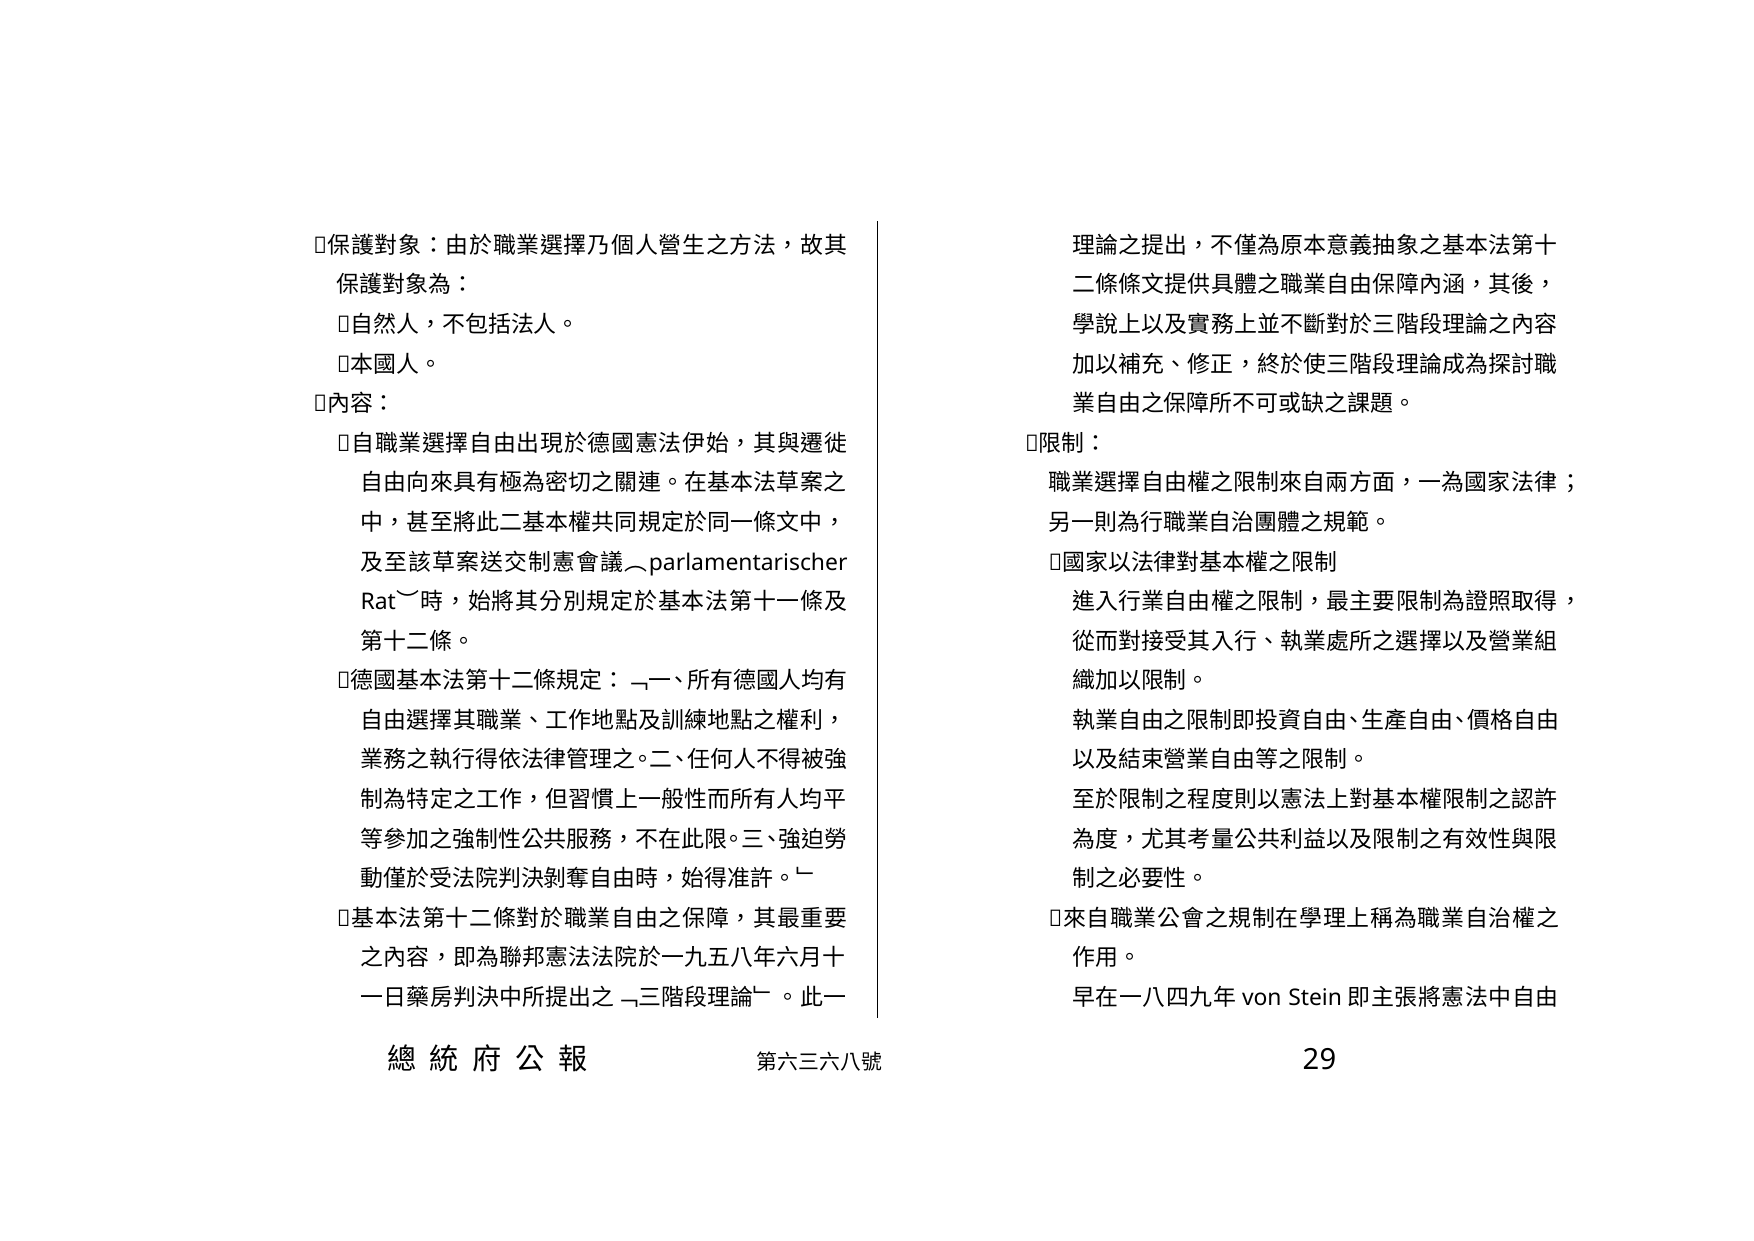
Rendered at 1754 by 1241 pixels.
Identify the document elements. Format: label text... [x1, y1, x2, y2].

text 德國基本法第十二條規定：﹁一、所有德國人均有自由選擇其職業、工作地點及訓練地點之權利，業務之執行得依法律管理之。二、任何人不得被強制為特定之工作，但習慣上一般性而所有人均平等參加之強制性公共服務，不在此限。三、強迫勞動僅於受法院判決剝奪自由時，始得准許。﹂ [337, 657, 847, 894]
text 本國人。 [337, 340, 847, 380]
text 執業自由之限制即投資自由、生產自由、價格自由以及結束營業自由等之限制。 [1072, 697, 1559, 776]
text 基本法第十二條對於職業自由之保障，其最重要之內容，即為聯邦憲法法院於一九五八年六月十一日藥房判決中所提出之﹁三階段理論﹂。此一 [337, 894, 847, 1013]
text 自職業選擇自由出現於德國憲法伊始，其與遷徙自由向來具有極為密切之關連。在基本法草案之中，甚至將此二基本權共同規定於同一條文中，及至該草案送交制憲會議︵parlamentarischer Rat︶時，始將其分別規定於基本法第十一條及第十二條。 [337, 419, 847, 657]
text 理論之提出，不僅為原本意義抽象之基本法第十二條條文提供具體之職業自由保障內涵，其後，學說上以及實務上並不斷對於三階段理論之內容加以補充、修正，終於使三階段理論成為探討職業自由之保障所不可或缺之課題。 [1048, 222, 1559, 419]
text 保護對象：由於職業選擇乃個人營生之方法，故其保護對象為： [313, 222, 847, 301]
text 自然人，不包括法人。 [337, 301, 847, 340]
text 早在一八四九年von Stein即主張將憲法中自由權落實到行政之上，人民不僅在立法中有參與權，在行政行為與行政作用中亦應有參與權，尤其與地方自治相平行團體所發揮之功能與地方政府相類似時，該團體即有權行使自治行政權，因此自治行政權係團體之固有權非國家授與︵註三十︶。 [1072, 974, 1559, 1013]
text 進入行業自由權之限制，最主要限制為證照取得，從而對接受其入行、執業處所之選擇以及營業組織加以限制。 [1072, 578, 1559, 697]
text 限制： [1025, 419, 1559, 459]
text 職業選擇自由權之限制來自兩方面，一為國家法律；另一則為行職業自治團體之規範。 [1048, 459, 1559, 538]
text 內容： [313, 380, 847, 419]
text 至於限制之程度則以憲法上對基本權限制之認許為度，尤其考量公共利益以及限制之有效性與限制之必要性。 [1072, 776, 1559, 894]
text 來自職業公會之規制在學理上稱為職業自治權之作用。 [1048, 894, 1559, 974]
text 國家以法律對基本權之限制 [1048, 538, 1559, 578]
